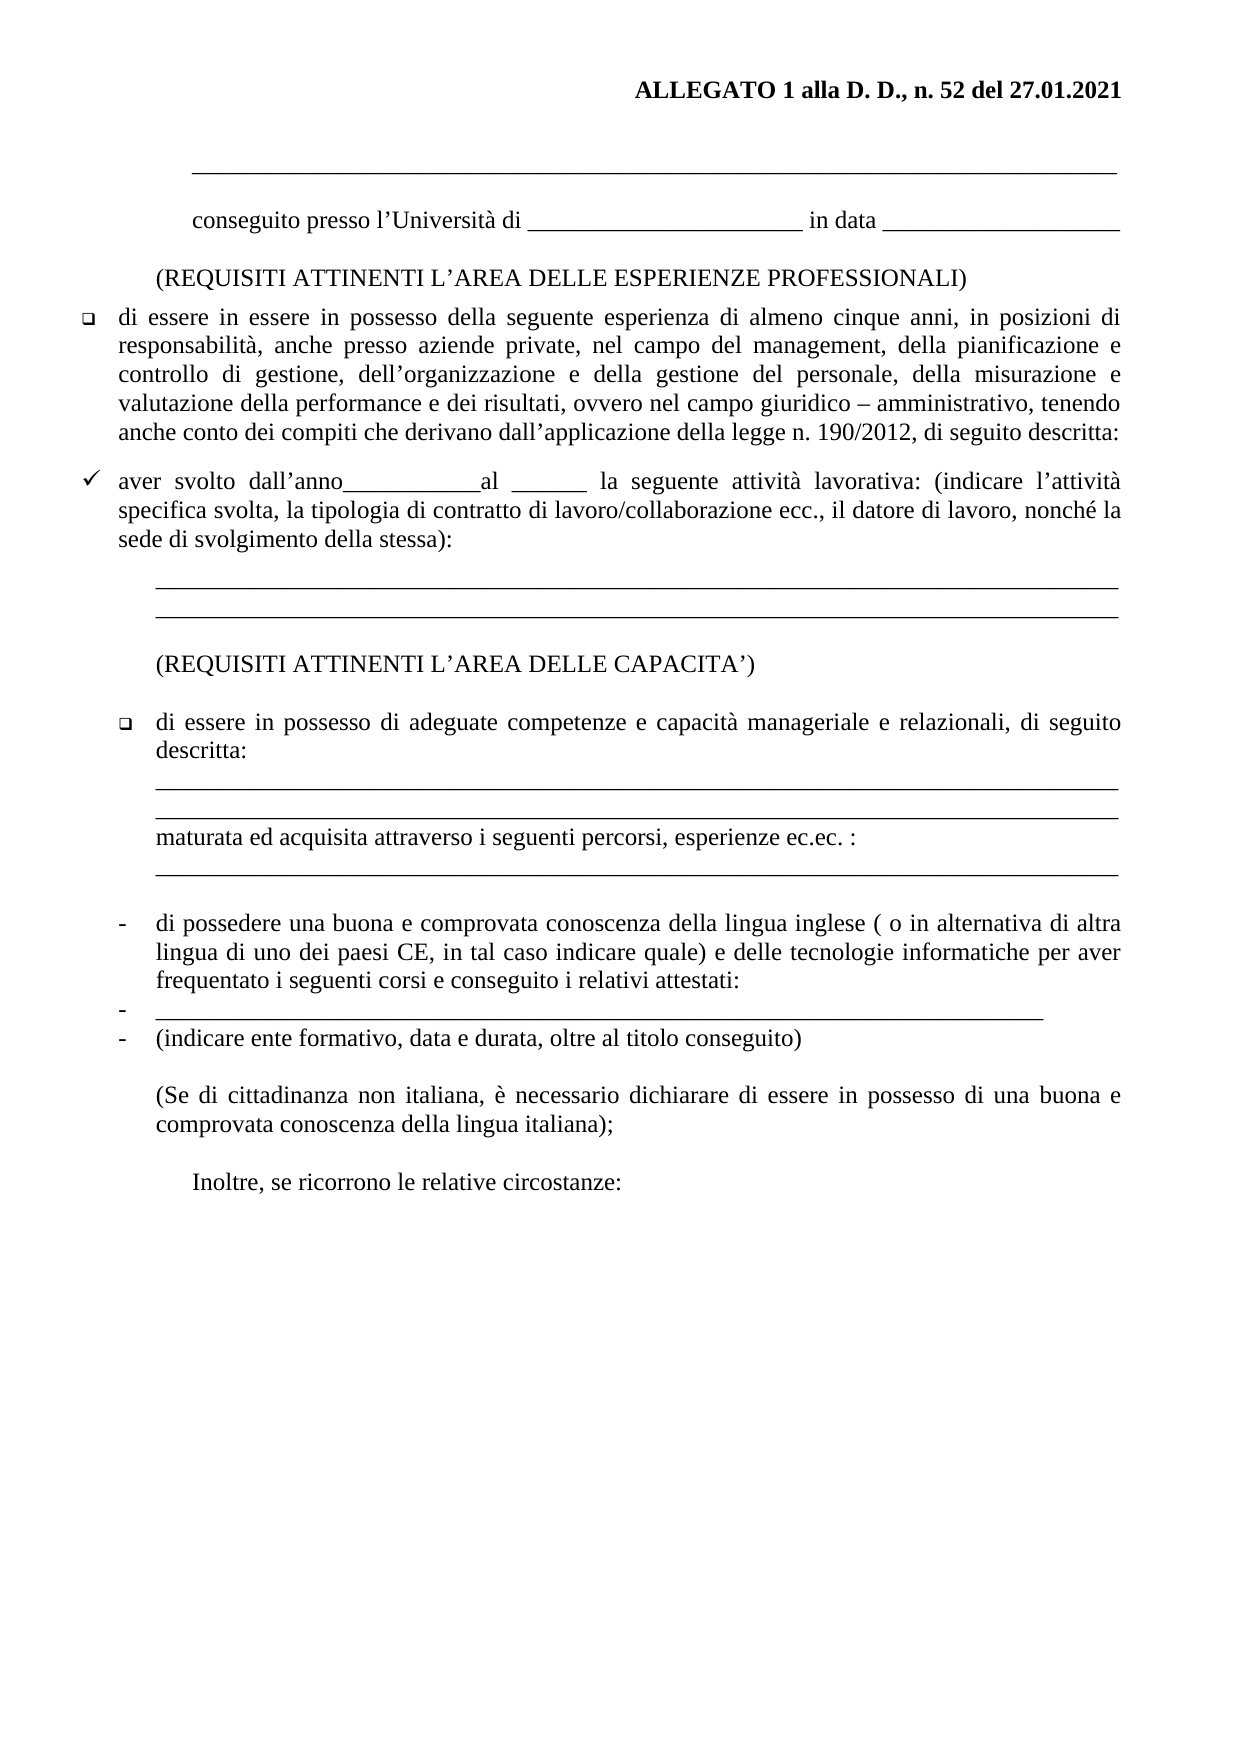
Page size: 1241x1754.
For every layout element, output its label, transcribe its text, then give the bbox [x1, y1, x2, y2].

subtitle (REQUISITI ATTINENTI L’AREA DELLE ESPERIENZE PROFESSIONALI) [118, 263, 1122, 291]
text __________________________________________________________________________ [162, 148, 1122, 176]
text _____________________________________________________________________________ [156, 764, 1122, 793]
text _____________________________________________________________________________ [156, 563, 1122, 592]
list aver svolto dall’anno___________al ______ la seguente attività lavorativa: (indicare l’attività specifica svolta, la tipologia di contratto di lavoro/collaborazione ecc., il datore di lavoro, nonché la sede di svolgimento della stessa): [81, 466, 1122, 553]
text _____________________________________________________________________________ [156, 592, 1122, 621]
list di essere in essere in possesso della seguente esperienza di almeno cinque anni, in posizioni di responsabilità, anche presso aziende private, nel campo del management, della pianificazione e controllo di gestione, dell’organizzazione e della gestione del personale, della misurazione e valutazione della performance e dei risultati, ovvero nel campo giuridico – amministrativo, tenendo anche conto dei compiti che derivano dall’applicazione della legge n. 190/2012, di seguito descritta: [81, 302, 1122, 446]
list (indicare ente formativo, data e durata, oltre al titolo conseguito) [118, 1023, 1122, 1052]
list di essere in possesso di adeguate competenze e capacità manageriale e relazionali, di seguito descritta: [118, 707, 1122, 764]
text _____________________________________________________________________________ [156, 851, 1122, 879]
text (Se di cittadinanza non italiana, è necessario dichiarare di essere in possesso di una buona e comprovata conoscenza della lingua italiana); [156, 1081, 1122, 1138]
text _____________________________________________________________________________ [156, 793, 1122, 822]
text conseguito presso l’Università di ______________________ in data ___________________ [162, 205, 1122, 234]
text Inoltre, se ricorrono le relative circostanze: [156, 1167, 1122, 1196]
list _______________________________________________________________________ [118, 994, 1122, 1023]
subtitle (REQUISITI ATTINENTI L’AREA DELLE CAPACITA’) [118, 649, 1122, 678]
text maturata ed acquisita attraverso i seguenti percorsi, esperienze ec.ec. : [156, 822, 1122, 851]
list di possedere una buona e comprovata conoscenza della lingua inglese ( o in alternativa di altra lingua di uno dei paesi CE, in tal caso indicare quale) e delle tecnologie informatiche per aver frequentato i seguenti corsi e conseguito i relativi attestati: [118, 908, 1122, 994]
